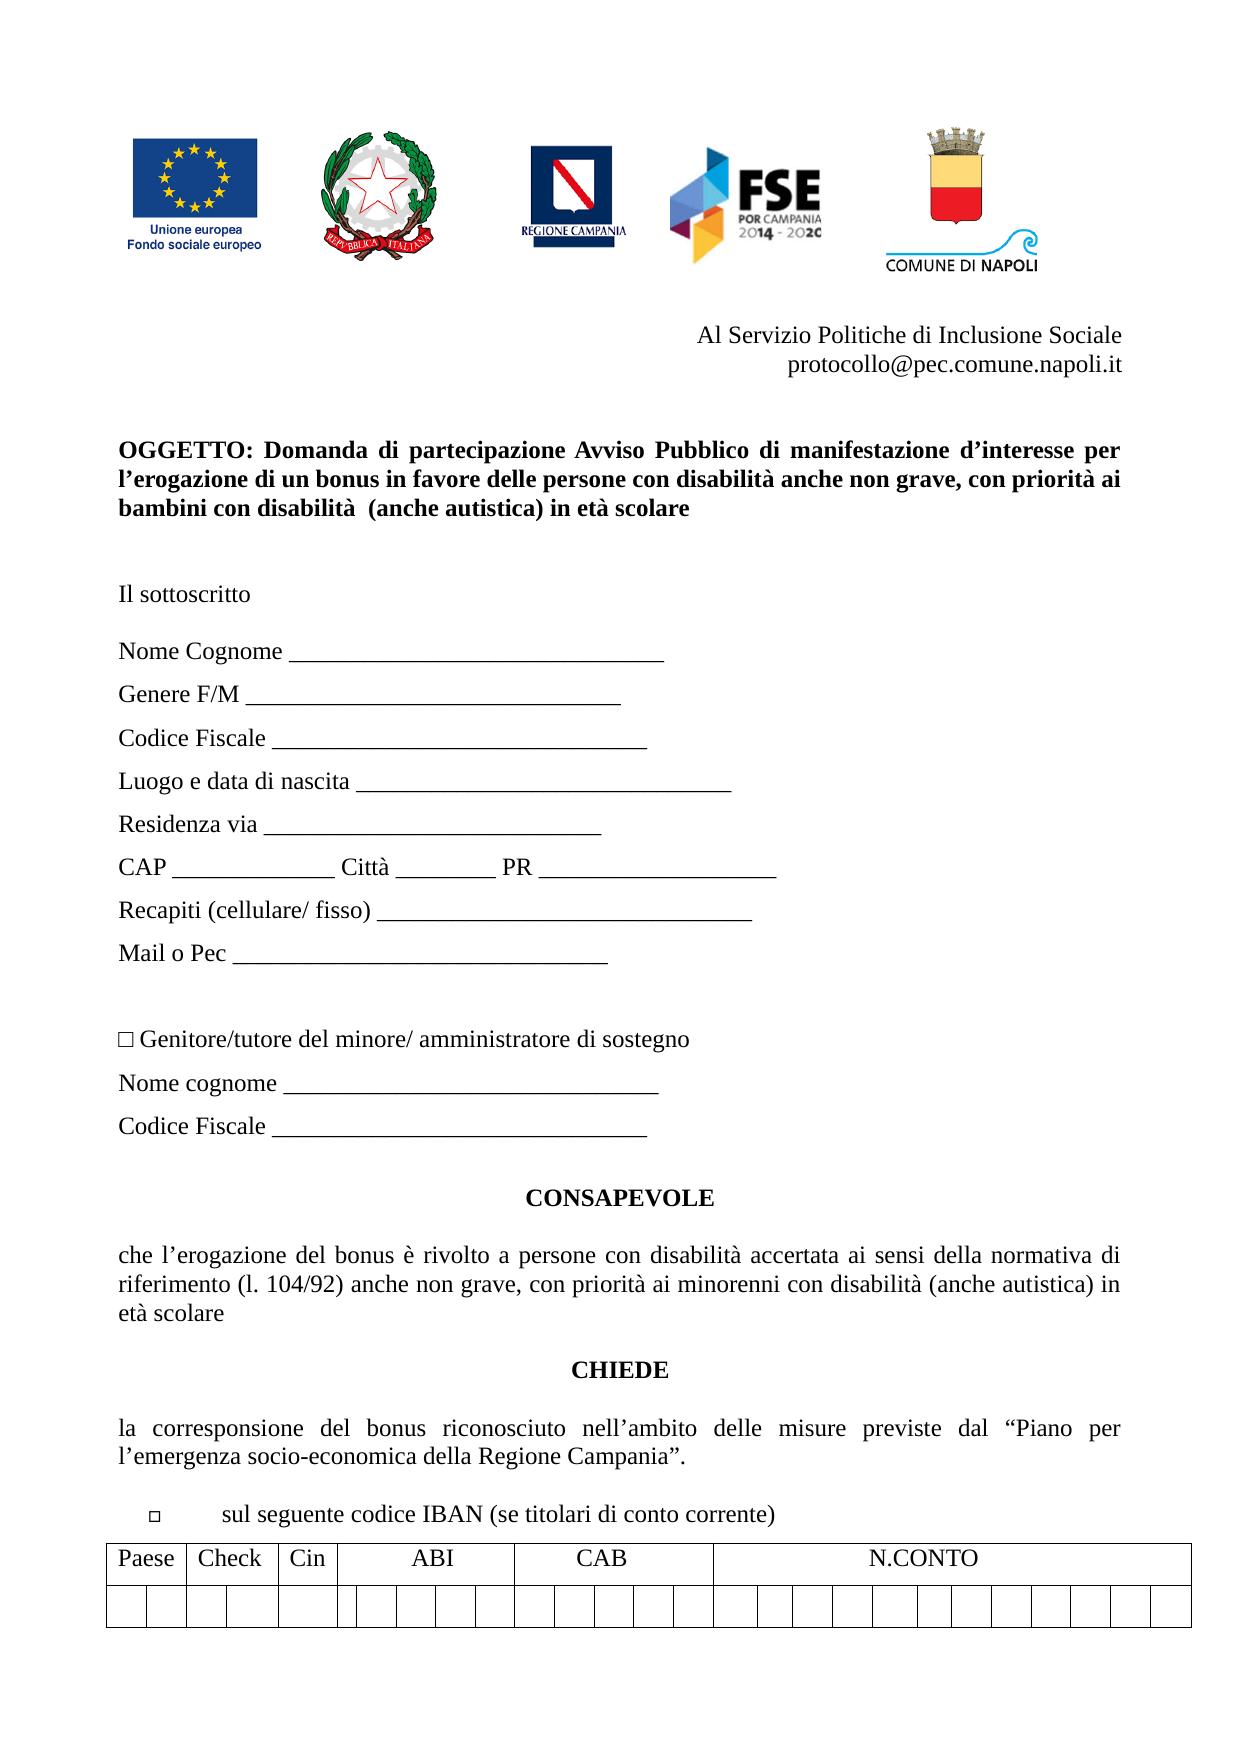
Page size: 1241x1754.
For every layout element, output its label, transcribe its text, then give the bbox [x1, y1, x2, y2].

table_cell [674, 1586, 713, 1627]
table_cell [1071, 1586, 1110, 1627]
text protocollo@pec.comune.napoli.it [118, 349, 1122, 378]
text che l’erogazione del bonus è rivolto a persone con disabilità accertata ai sensi della normativa di riferimento (l. 104/92) anche non grave, con priorità ai minorenni con disabilità (anche autistica) in età scolare [118, 1240, 1122, 1326]
text Recapiti (cellulare/ fisso) ______________________________ [118, 895, 1122, 924]
table_cell [833, 1586, 872, 1627]
text la corresponsione del bonus riconosciuto nell’ambito delle misure previste dal “Piano per l’emergenza socio-economica della Regione Campania”. [118, 1413, 1122, 1470]
table_cell [1151, 1586, 1191, 1627]
table_cell [397, 1586, 435, 1627]
table_cell [758, 1586, 792, 1627]
table_header Cin [279, 1544, 337, 1585]
picture [881, 122, 1040, 281]
text Il sottoscritto [118, 579, 1122, 608]
table_cell [147, 1586, 186, 1627]
text CONSAPEVOLE [118, 1183, 1122, 1211]
table_header N.CONTO [714, 1544, 1191, 1585]
table_cell [595, 1586, 633, 1627]
table_cell [187, 1586, 226, 1627]
text Al Servizio Politiche di Inclusione Sociale [118, 320, 1122, 349]
table_cell [515, 1586, 554, 1627]
table_cell [476, 1586, 514, 1627]
table_header CAB [515, 1544, 713, 1585]
text CHIEDE [118, 1355, 1122, 1384]
list sul seguente codice IBAN (se titolari di conto corrente) [148, 1499, 1071, 1528]
text □ Genitore/tutore del minore/ amministratore di sostegno [118, 1024, 1122, 1053]
table_cell [918, 1586, 951, 1627]
table_cell [714, 1586, 757, 1627]
text OGGETTO: Domanda di partecipazione Avviso Pubblico di manifestazione d’interesse per l’erogazione di un bonus in favore delle persone con disabilità anche non grave, con priorità ai bambini con disabilità (anche autistica) in età scolare [118, 435, 1122, 521]
table_cell [107, 1586, 146, 1627]
table_cell [436, 1586, 475, 1627]
text Genere F/M ______________________________ [118, 679, 1122, 708]
text Nome Cognome ______________________________ [118, 636, 1122, 665]
text Residenza via ___________________________ [118, 809, 1122, 838]
text Mail o Pec ______________________________ [118, 938, 1122, 967]
table_cell [793, 1586, 832, 1627]
text CAP _____________ Città ________ PR ___________________ [118, 852, 1122, 881]
text Codice Fiscale ______________________________ [118, 723, 1122, 751]
picture [118, 118, 268, 268]
table_header ABI [338, 1544, 514, 1585]
table_cell [555, 1586, 594, 1627]
text Nome cognome ______________________________ [118, 1068, 1122, 1096]
table_cell [338, 1586, 356, 1627]
table_cell [279, 1586, 337, 1627]
table_cell [634, 1586, 673, 1627]
table_cell [992, 1586, 1031, 1627]
table_cell [952, 1586, 991, 1627]
table_cell [873, 1586, 917, 1627]
text Luogo e data di nascita ______________________________ [118, 766, 1122, 794]
picture [471, 129, 822, 281]
table_header Paese [107, 1544, 186, 1585]
picture [321, 131, 437, 261]
text Codice Fiscale ______________________________ [118, 1111, 1122, 1139]
table_cell [1111, 1586, 1150, 1627]
table_header Check [187, 1544, 278, 1585]
table_cell [357, 1586, 396, 1627]
table_cell [1032, 1586, 1070, 1627]
table_cell [227, 1586, 278, 1627]
